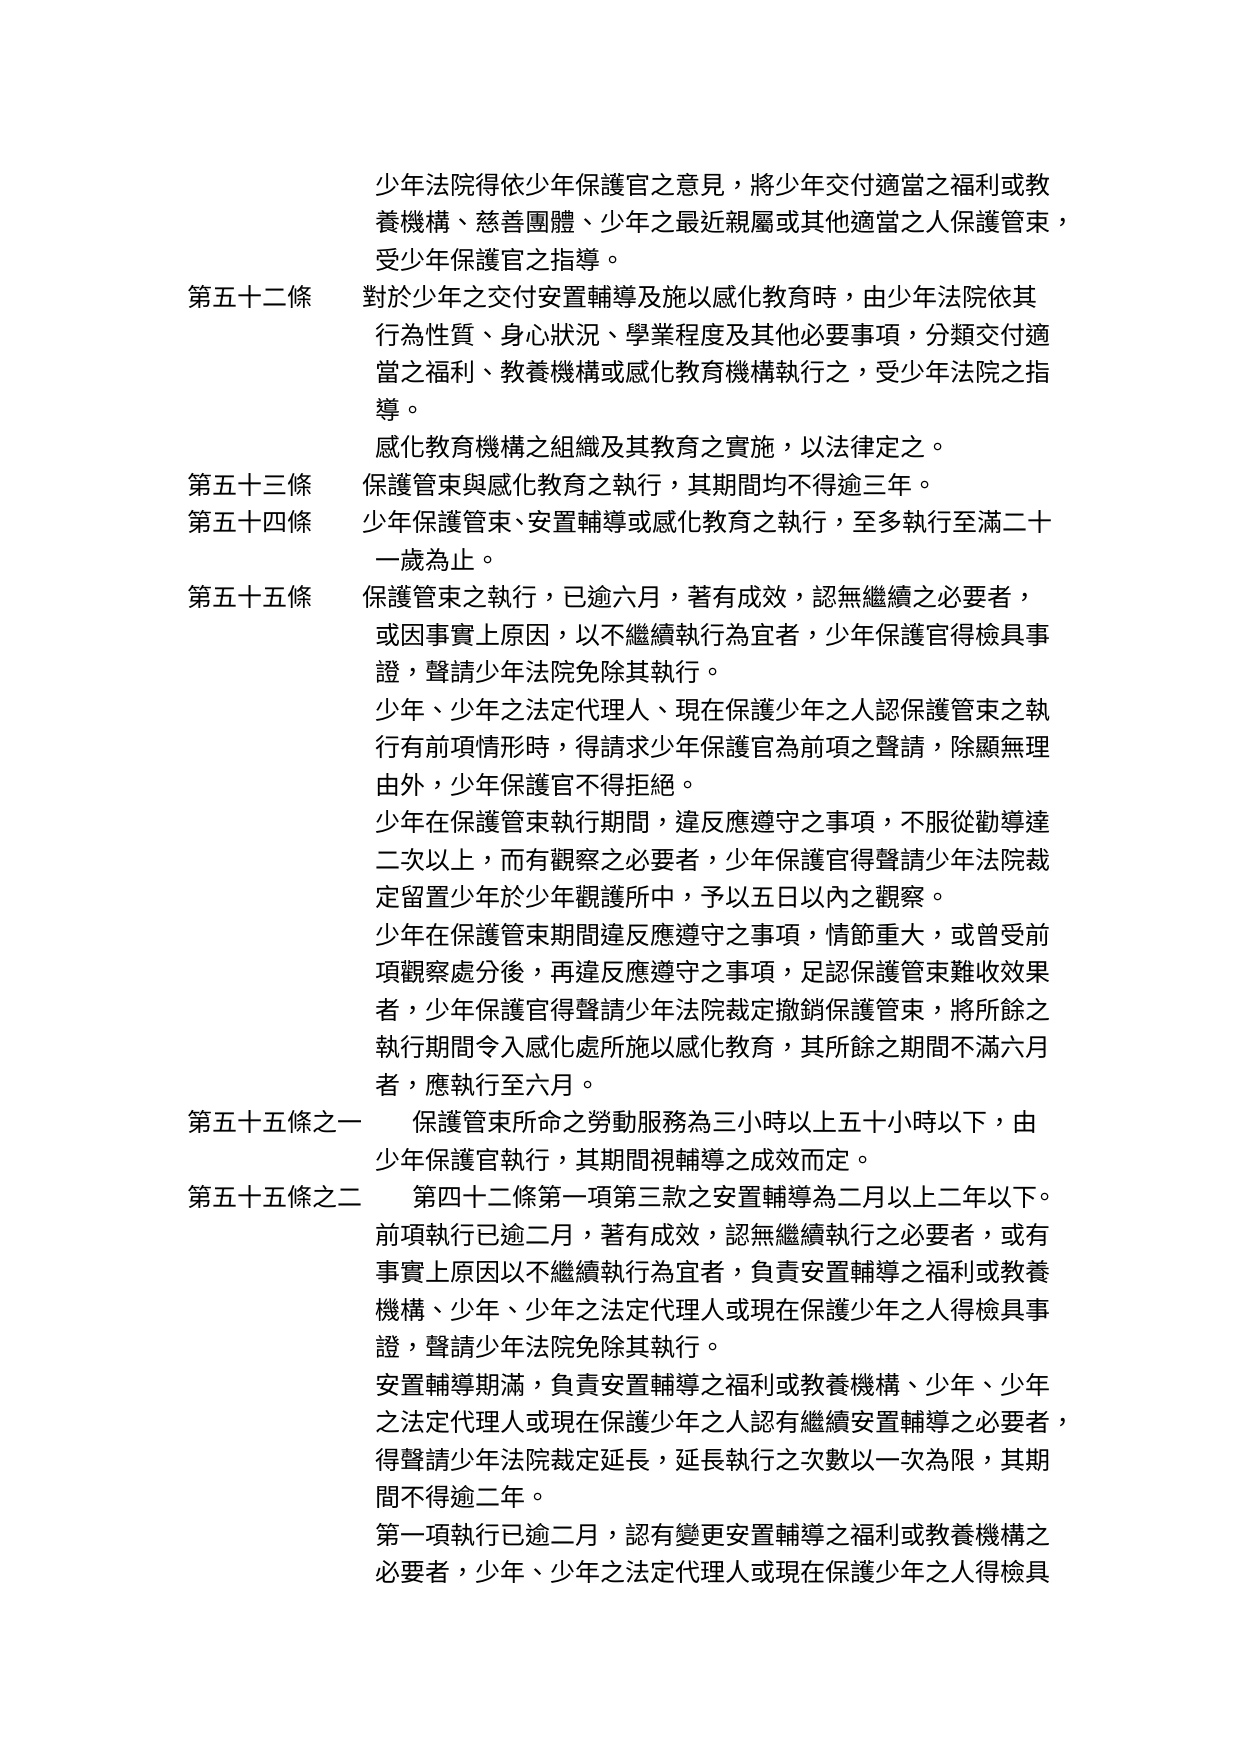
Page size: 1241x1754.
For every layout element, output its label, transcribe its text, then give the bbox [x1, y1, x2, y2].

text 第五十五條之二 第四十二條第一項第三款之安置輔導為二月以上二年以下。 [187, 1177, 1053, 1214]
text 少年在保護管束期間違反應遵守之事項，情節重大，或曾受前項觀察處分後，再違反應遵守之事項，足認保護管束難收效果者，少年保護官得聲請少年法院裁定撤銷保護管束，將所餘之執行期間令入感化處所施以感化教育，其所餘之期間不滿六月者，應執行至六月。 [375, 914, 1053, 1102]
text 少年法院得依少年保護官之意見，將少年交付適當之福利或教養機構、慈善團體、少年之最近親屬或其他適當之人保護管束，受少年保護官之指導。 [375, 164, 1053, 277]
text 感化教育機構之組織及其教育之實施，以法律定之。 [375, 427, 1053, 464]
text 第一項執行已逾二月，認有變更安置輔導之福利或教養機構之必要者，少年、少年之法定代理人或現在保護少年之人得檢具 [375, 1514, 1053, 1589]
text 第五十四條 少年保護管束、安置輔導或感化教育之執行，至多執行至滿二十一歲為止。 [187, 502, 1053, 577]
text 第五十三條 保護管束與感化教育之執行，其期間均不得逾三年。 [187, 464, 1053, 502]
text 安置輔導期滿，負責安置輔導之福利或教養機構、少年、少年之法定代理人或現在保護少年之人認有繼續安置輔導之必要者，得聲請少年法院裁定延長，延長執行之次數以一次為限，其期間不得逾二年。 [375, 1364, 1053, 1514]
text 第五十五條 保護管束之執行，已逾六月，著有成效，認無繼續之必要者，或因事實上原因，以不繼續執行為宜者，少年保護官得檢具事證，聲請少年法院免除其執行。 [187, 577, 1053, 689]
text 少年、少年之法定代理人、現在保護少年之人認保護管束之執行有前項情形時，得請求少年保護官為前項之聲請，除顯無理由外，少年保護官不得拒絕。 [375, 689, 1053, 802]
text 少年在保護管束執行期間，違反應遵守之事項，不服從勸導達二次以上，而有觀察之必要者，少年保護官得聲請少年法院裁定留置少年於少年觀護所中，予以五日以內之觀察。 [375, 802, 1053, 914]
text 第五十二條 對於少年之交付安置輔導及施以感化教育時，由少年法院依其行為性質、身心狀況、學業程度及其他必要事項，分類交付適當之福利、教養機構或感化教育機構執行之，受少年法院之指導。 [187, 277, 1053, 427]
text 前項執行已逾二月，著有成效，認無繼續執行之必要者，或有事實上原因以不繼續執行為宜者，負責安置輔導之福利或教養機構、少年、少年之法定代理人或現在保護少年之人得檢具事證，聲請少年法院免除其執行。 [375, 1214, 1053, 1364]
text 第五十五條之一 保護管束所命之勞動服務為三小時以上五十小時以下，由少年保護官執行，其期間視輔導之成效而定。 [187, 1102, 1053, 1177]
